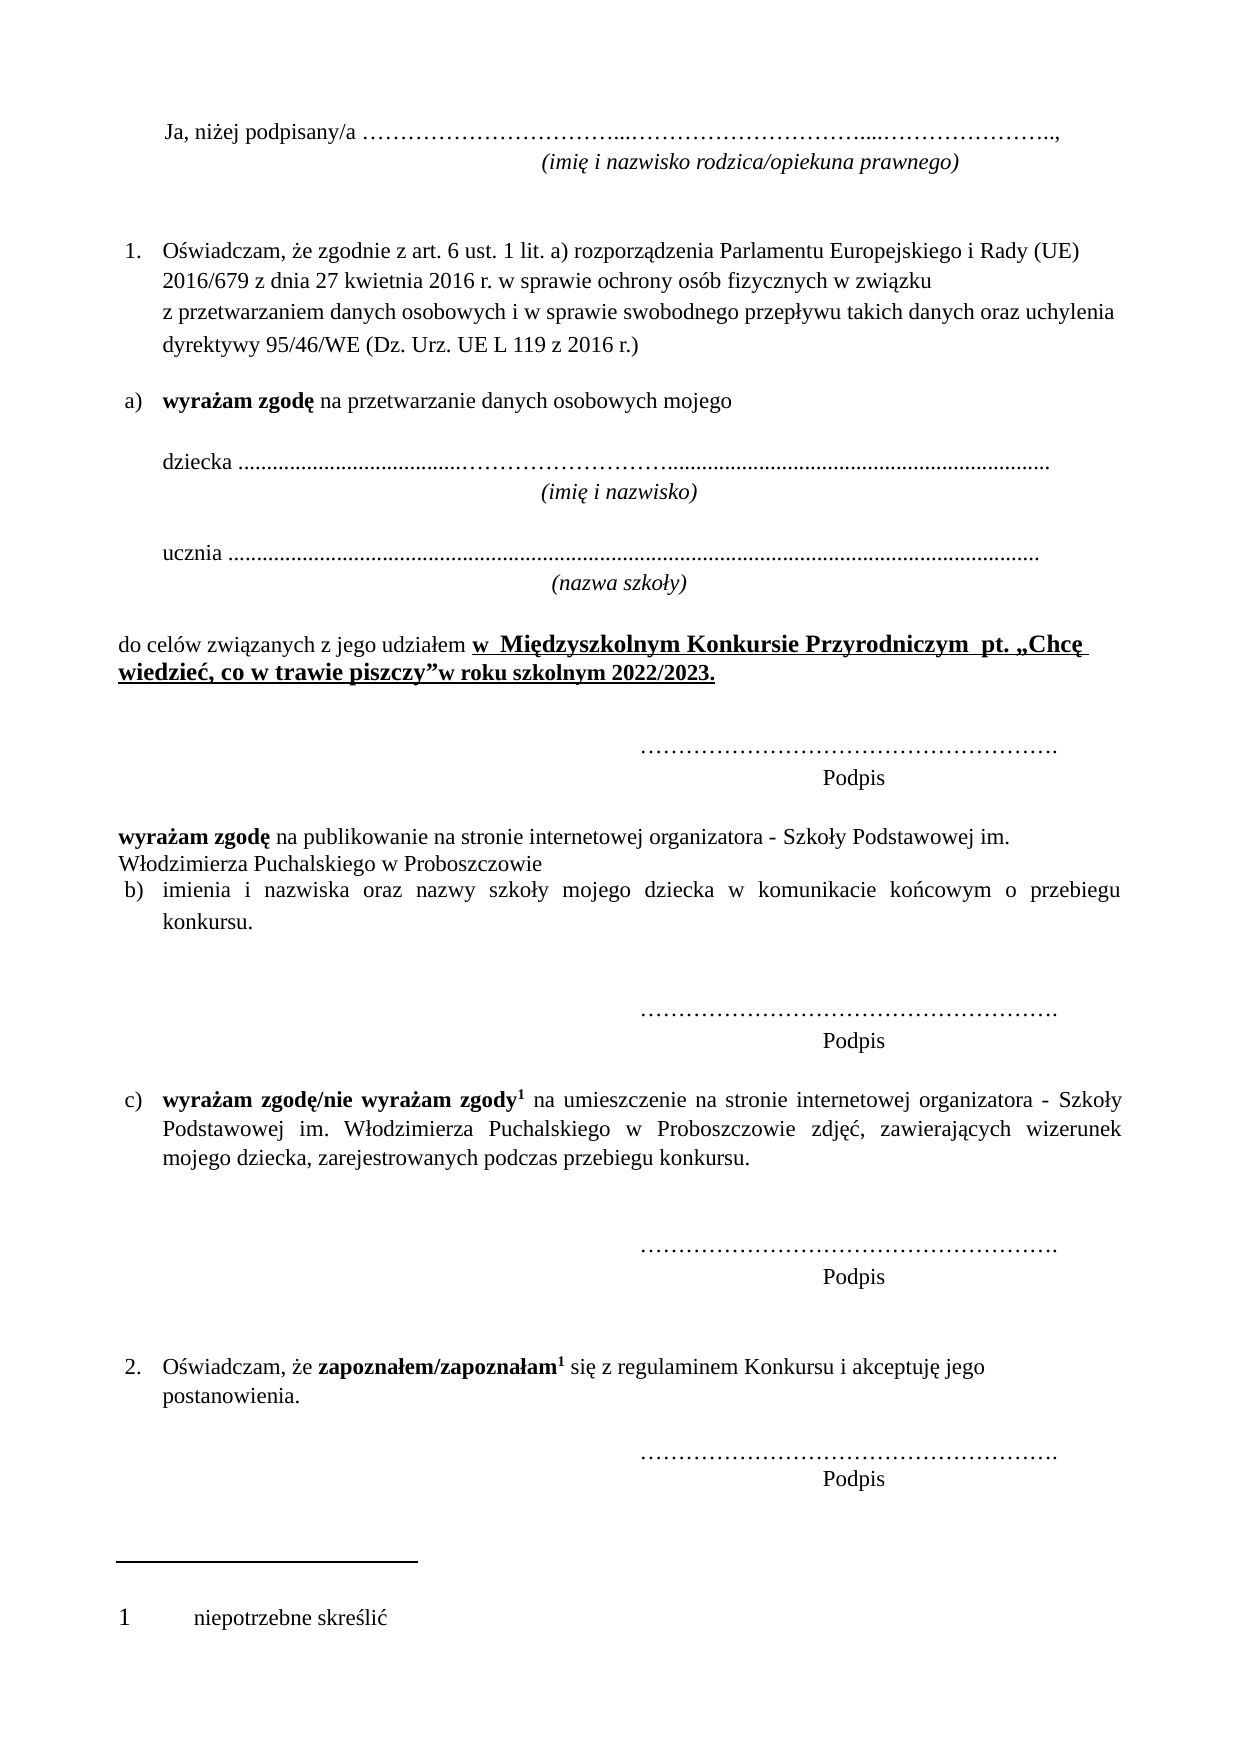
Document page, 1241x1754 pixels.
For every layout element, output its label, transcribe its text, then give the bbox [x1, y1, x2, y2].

text do celów związanych z jego udziałem w Międzyszkolnym Konkursie Przyrodniczym pt. „Chcę wiedzieć, co w trawie piszczy”w roku szkolnym 2022/2023. [118, 629, 1122, 686]
text wyrażam zgodę na publikowanie na stronie internetowej organizatora - Szkoły Podstawowej im. Włodzimierza Puchalskiego w Proboszczowie [118, 823, 1122, 876]
list Oświadczam, że zapoznałem/zapoznałam1 się z regulaminem Konkursu i akceptuję jego postanowienia. [124, 1353, 1122, 1408]
text ………………………………………………. [639, 732, 1122, 758]
list niepotrzebne skreślić [118, 1602, 1122, 1631]
text (imię i nazwisko) [118, 478, 1122, 504]
text z przetwarzaniem danych osobowych i w sprawie swobodnego przepływu takich danych oraz uchylenia dyrektywy 95/46/WE (Dz. Urz. UE L 119 z 2016 r.) [162, 298, 1122, 357]
text ………………………………………………. [639, 995, 1122, 1021]
text dziecka .......................................………………………................................................................... [162, 448, 1122, 474]
text ………………………………………………. [639, 1232, 1122, 1258]
text Ja, niżej podpisany/a ……………………………...…………………………....………………….., [164, 118, 1122, 144]
text (imię i nazwisko rodzica/opiekuna prawnego) [541, 148, 1122, 174]
text Podpis [823, 1263, 1122, 1290]
text Podpis [823, 764, 1122, 790]
text (nazwa szkoły) [118, 568, 1122, 595]
text Podpis [823, 1027, 1122, 1053]
text ………………………………………………. [639, 1438, 1122, 1464]
list Oświadczam, że zgodnie z art. 6 ust. 1 lit. a) rozporządzenia Parlamentu Europejskiego i Rady (UE) 2016/679 z dnia 27 kwietnia 2016 r. w sprawie ochrony osób fizycznych w związku [124, 237, 1122, 294]
list wyrażam zgodę na przetwarzanie danych osobowych mojego [124, 387, 1122, 413]
text Podpis [823, 1464, 1122, 1491]
text ucznia .............................................................................................................................................. [162, 538, 1122, 565]
list imienia i nazwiska oraz nazwy szkoły mojego dziecka w komunikacie końcowym o przebiegu konkursu. [124, 876, 1122, 934]
list wyrażam zgodę/nie wyrażam zgody1 na umieszczenie na stronie internetowej organizatora - Szkoły Podstawowej im. Włodzimierza Puchalskiego w Proboszczowie zdjęć, zawierających wizerunek mojego dziecka, zarejestrowanych podczas przebiegu konkursu. [124, 1086, 1122, 1171]
